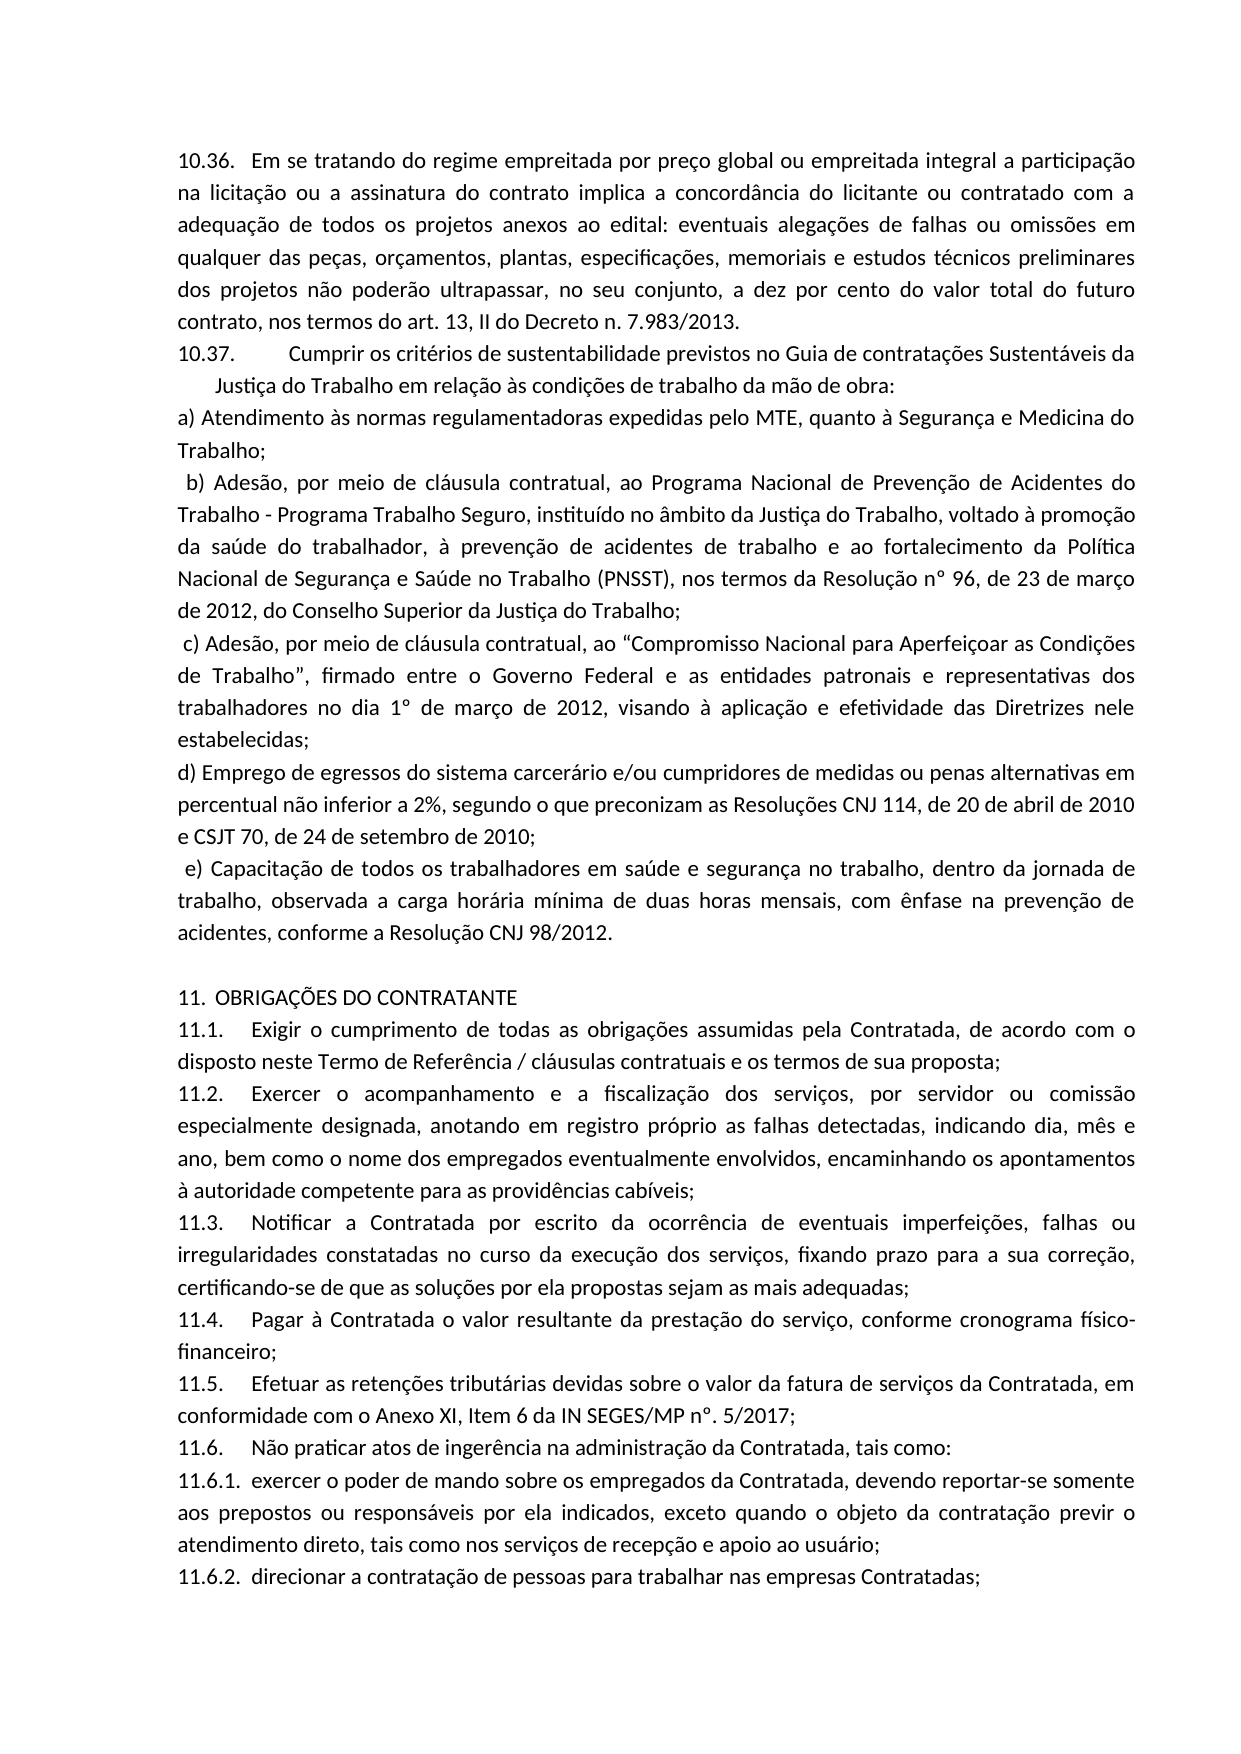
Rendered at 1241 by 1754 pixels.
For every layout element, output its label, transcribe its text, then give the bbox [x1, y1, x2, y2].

list exercer o poder de mando sobre os empregados da Contratada, devendo reportar-se somente aos prepostos ou responsáveis por ela indicados, exceto quando o objeto da contratação previr o atendimento direto, tais como nos serviços de recepção e apoio ao usuário; [177, 1466, 1137, 1558]
text a) Atendimento às normas regulamentadoras expedidas pelo MTE, quanto à Segurança e Medicina do Trabalho; [177, 403, 1137, 464]
list Cumprir os critérios de sustentabilidade previstos no Guia de contratações Sustentáveis da Justiça do Trabalho em relação às condições de trabalho da mão de obra: [177, 339, 1137, 399]
list Efetuar as retenções tributárias devidas sobre o valor da fatura de serviços da Contratada, em conformidade com o Anexo XI, Item 6 da IN SEGES/MP nº. 5/2017; [177, 1369, 1137, 1429]
list Não praticar atos de ingerência na administração da Contratada, tais como: [177, 1433, 1137, 1462]
list direcionar a contratação de pessoas para trabalhar nas empresas Contratadas; [177, 1562, 1137, 1590]
list Pagar à Contratada o valor resultante da prestação do serviço, conforme cronograma físico-financeiro; [177, 1305, 1137, 1365]
text c) Adesão, por meio de cláusula contratual, ao “Compromisso Nacional para Aperfeiçoar as Condições de Trabalho”, firmado entre o Governo Federal e as entidades patronais e representativas dos trabalhadores no dia 1º de março de 2012, visando à aplicação e efetividade das Diretrizes nele estabelecidas; [177, 629, 1137, 753]
list OBRIGAÇÕES DO CONTRATANTE [177, 983, 1137, 1011]
text d) Emprego de egressos do sistema carcerário e/ou cumpridores de medidas ou penas alternativas em percentual não inferior a 2%, segundo o que preconizam as Resoluções CNJ 114, de 20 de abril de 2010 e CSJT 70, de 24 de setembro de 2010; [177, 758, 1137, 850]
list Exigir o cumprimento de todas as obrigações assumidas pela Contratada, de acordo com o disposto neste Termo de Referência / cláusulas contratuais e os termos de sua proposta; [177, 1015, 1137, 1075]
text e) Capacitação de todos os trabalhadores em saúde e segurança no trabalho, dentro da jornada de trabalho, observada a carga horária mínima de duas horas mensais, com ênfase na prevenção de acidentes, conforme a Resolução CNJ 98/2012. [177, 854, 1137, 947]
list Em se tratando do regime empreitada por preço global ou empreitada integral a participação na licitação ou a assinatura do contrato implica a concordância do licitante ou contratado com a adequação de todos os projetos anexos ao edital: eventuais alegações de falhas ou omissões em qualquer das peças, orçamentos, plantas, especificações, memoriais e estudos técnicos preliminares dos projetos não poderão ultrapassar, no seu conjunto, a dez por cento do valor total do futuro contrato, nos termos do art. 13, II do Decreto n. 7.983/2013. [177, 146, 1137, 335]
list Exercer o acompanhamento e a fiscalização dos serviços, por servidor ou comissão especialmente designada, anotando em registro próprio as falhas detectadas, indicando dia, mês e ano, bem como o nome dos empregados eventualmente envolvidos, encaminhando os apontamentos à autoridade competente para as providências cabíveis; [177, 1079, 1137, 1204]
list Notificar a Contratada por escrito da ocorrência de eventuais imperfeições, falhas ou irregularidades constatadas no curso da execução dos serviços, fixando prazo para a sua correção, certificando-se de que as soluções por ela propostas sejam as mais adequadas; [177, 1208, 1137, 1301]
text b) Adesão, por meio de cláusula contratual, ao Programa Nacional de Prevenção de Acidentes do Trabalho - Programa Trabalho Seguro, instituído no âmbito da Justiça do Trabalho, voltado à promoção da saúde do trabalhador, à prevenção de acidentes de trabalho e ao fortalecimento da Política Nacional de Segurança e Saúde no Trabalho (PNSST), nos termos da Resolução nº 96, de 23 de março de 2012, do Conselho Superior da Justiça do Trabalho; [177, 468, 1137, 625]
